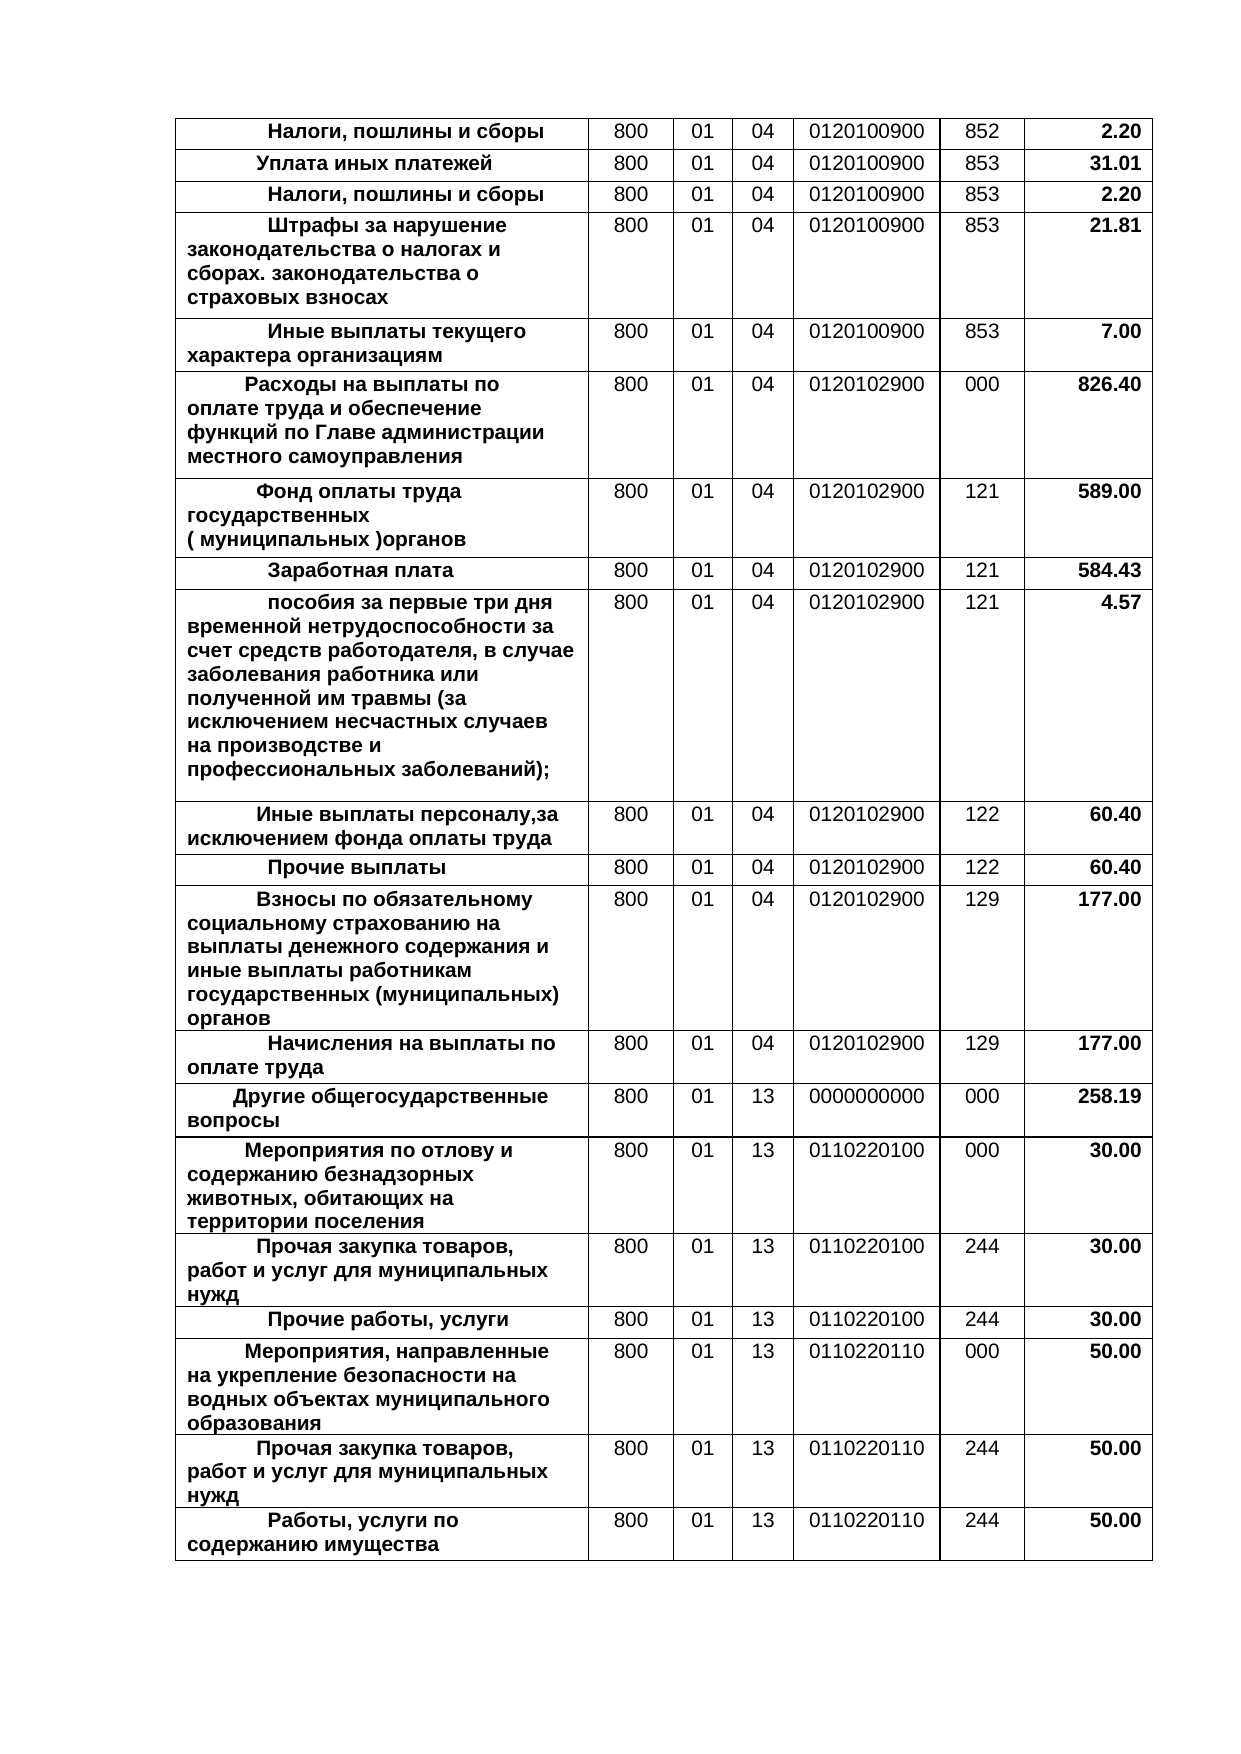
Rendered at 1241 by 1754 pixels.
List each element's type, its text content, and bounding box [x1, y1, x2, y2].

table_cell 13 [733, 1435, 793, 1507]
table_cell 0110220110 [794, 1508, 939, 1560]
table_cell 01 [674, 1138, 732, 1233]
table_cell Уплата иных платежей [176, 150, 588, 181]
table_cell Прочая закупка товаров, работ и услуг для муниципальных нужд [176, 1435, 588, 1507]
table_cell 800 [589, 1084, 673, 1136]
table_cell 01 [674, 1234, 732, 1306]
table_cell 30.00 [1025, 1234, 1152, 1306]
table_cell Работы, услуги по содержанию имущества [176, 1508, 588, 1560]
table_cell 0120102900 [794, 1031, 939, 1083]
table_cell 0120100900 [794, 182, 939, 212]
table_cell 244 [941, 1435, 1024, 1507]
table_cell 121 [941, 479, 1024, 557]
table_cell 853 [941, 182, 1024, 212]
table_cell 01 [674, 119, 732, 149]
table_cell 0120102900 [794, 855, 939, 885]
table_cell 0120102900 [794, 802, 939, 854]
table_cell 0120102900 [794, 372, 939, 477]
table_cell 01 [674, 1307, 732, 1337]
table_cell 04 [733, 119, 793, 149]
table_cell 13 [733, 1138, 793, 1233]
table_cell 0120102900 [794, 479, 939, 557]
table_cell Прочая закупка товаров, работ и услуг для муниципальных нужд [176, 1234, 588, 1306]
table_cell 800 [589, 1508, 673, 1560]
table_cell пособия за первые три дня временной нетрудоспособности за счет средств работодателя, в случае заболевания работника или полученной им травмы (за исключением несчастных случаев на производстве и профессиональных заболеваний); [176, 590, 588, 801]
table_cell 04 [733, 802, 793, 854]
table_cell 31.01 [1025, 150, 1152, 181]
table_cell 01 [674, 1031, 732, 1083]
table_cell 7.00 [1025, 319, 1152, 371]
table_cell 01 [674, 558, 732, 588]
table_cell 589.00 [1025, 479, 1152, 557]
table_cell 04 [733, 372, 793, 477]
table_cell 01 [674, 1339, 732, 1434]
table_cell 60.40 [1025, 802, 1152, 854]
table_cell 122 [941, 802, 1024, 854]
table_cell Мероприятия по отлову и содержанию безнадзорных животных, обитающих на территории поселения [176, 1138, 588, 1233]
table_cell 852 [941, 119, 1024, 149]
table_cell 177.00 [1025, 1031, 1152, 1083]
table_cell 30.00 [1025, 1138, 1152, 1233]
table_cell 800 [589, 590, 673, 801]
table_cell 2.20 [1025, 119, 1152, 149]
table_cell Фонд оплаты труда государственных ( муниципальных )органов [176, 479, 588, 557]
table_cell 0120102900 [794, 558, 939, 588]
table_cell 13 [733, 1508, 793, 1560]
table_cell 0120100900 [794, 119, 939, 149]
table_cell 50.00 [1025, 1508, 1152, 1560]
table_cell 04 [733, 855, 793, 885]
table_cell 121 [941, 558, 1024, 588]
table_cell Начисления на выплаты по оплате труда [176, 1031, 588, 1083]
table_cell 800 [589, 119, 673, 149]
table_cell 2.20 [1025, 182, 1152, 212]
table_cell 50.00 [1025, 1339, 1152, 1434]
table_cell 13 [733, 1084, 793, 1136]
table_cell 800 [589, 886, 673, 1030]
table_cell Налоги, пошлины и сборы [176, 119, 588, 149]
table_cell 01 [674, 802, 732, 854]
table_cell 0120102900 [794, 590, 939, 801]
table_cell 000 [941, 1138, 1024, 1233]
table_cell 04 [733, 479, 793, 557]
table_cell 04 [733, 1031, 793, 1083]
table_cell 0120102900 [794, 886, 939, 1030]
table_cell 13 [733, 1307, 793, 1337]
table_cell 50.00 [1025, 1435, 1152, 1507]
table_cell 000 [941, 1084, 1024, 1136]
table_cell 01 [674, 479, 732, 557]
table_cell Прочие работы, услуги [176, 1307, 588, 1337]
table_cell 177.00 [1025, 886, 1152, 1030]
table_cell 800 [589, 558, 673, 588]
table_cell 30.00 [1025, 1307, 1152, 1337]
table_cell 04 [733, 558, 793, 588]
table_cell 800 [589, 213, 673, 318]
table_cell 13 [733, 1339, 793, 1434]
table_cell 0120100900 [794, 213, 939, 318]
table_cell 800 [589, 855, 673, 885]
table_cell 826.40 [1025, 372, 1152, 477]
table_cell 000 [941, 1339, 1024, 1434]
table_cell 000 [941, 372, 1024, 477]
table_cell Заработная плата [176, 558, 588, 588]
table_cell Расходы на выплаты по оплате труда и обеспечение функций по Главе администрации местного самоуправления [176, 372, 588, 477]
table_cell 129 [941, 886, 1024, 1030]
table_cell Иные выплаты персоналу,за исключением фонда оплаты труда [176, 802, 588, 854]
table_cell 01 [674, 150, 732, 181]
table_cell 800 [589, 150, 673, 181]
table_cell 129 [941, 1031, 1024, 1083]
table_cell 258.19 [1025, 1084, 1152, 1136]
table_cell 0110220110 [794, 1339, 939, 1434]
table_cell 800 [589, 1031, 673, 1083]
table_cell 800 [589, 1234, 673, 1306]
table_cell Налоги, пошлины и сборы [176, 182, 588, 212]
table_cell 244 [941, 1234, 1024, 1306]
table_cell Штрафы за нарушение законодательства о налогах и сборах. законодательства о страховых взносах [176, 213, 588, 318]
table_cell 01 [674, 1508, 732, 1560]
table_cell 01 [674, 855, 732, 885]
table_cell Взносы по обязательному социальному страхованию на выплаты денежного содержания и иные выплаты работникам государственных (муниципальных) органов [176, 886, 588, 1030]
table_cell 0120100900 [794, 150, 939, 181]
table_cell 01 [674, 372, 732, 477]
table_cell 800 [589, 319, 673, 371]
table_cell 01 [674, 319, 732, 371]
table_cell 584.43 [1025, 558, 1152, 588]
table_cell 0110220100 [794, 1234, 939, 1306]
table_cell Прочие выплаты [176, 855, 588, 885]
table_cell 244 [941, 1307, 1024, 1337]
table_cell 800 [589, 1339, 673, 1434]
table_cell 60.40 [1025, 855, 1152, 885]
table_cell 800 [589, 1138, 673, 1233]
table_cell 0000000000 [794, 1084, 939, 1136]
table_cell 04 [733, 590, 793, 801]
table_cell 0120100900 [794, 319, 939, 371]
table_cell 04 [733, 319, 793, 371]
table_cell 01 [674, 182, 732, 212]
table_cell 04 [733, 213, 793, 318]
table_cell Другие общегосударственные вопросы [176, 1084, 588, 1136]
table_cell 0110220110 [794, 1435, 939, 1507]
table_cell 853 [941, 319, 1024, 371]
table_cell 4.57 [1025, 590, 1152, 801]
table_cell 04 [733, 182, 793, 212]
table_cell 01 [674, 1084, 732, 1136]
table_cell Иные выплаты текущего характера организациям [176, 319, 588, 371]
table_cell 01 [674, 886, 732, 1030]
table_cell 244 [941, 1508, 1024, 1560]
table_cell 0110220100 [794, 1138, 939, 1233]
table_cell 0110220100 [794, 1307, 939, 1337]
table_cell 04 [733, 886, 793, 1030]
table_cell 800 [589, 802, 673, 854]
table_cell 800 [589, 1435, 673, 1507]
table_cell 800 [589, 1307, 673, 1337]
table_cell 122 [941, 855, 1024, 885]
table_cell 21.81 [1025, 213, 1152, 318]
table_cell 13 [733, 1234, 793, 1306]
table_cell 01 [674, 1435, 732, 1507]
table_cell Мероприятия, направленные на укрепление безопасности на водных объектах муниципального образования [176, 1339, 588, 1434]
table_cell 800 [589, 182, 673, 212]
table_cell 800 [589, 372, 673, 477]
table_cell 04 [733, 150, 793, 181]
table_cell 853 [941, 213, 1024, 318]
table_cell 853 [941, 150, 1024, 181]
table_cell 800 [589, 479, 673, 557]
table_cell 01 [674, 213, 732, 318]
table_cell 121 [941, 590, 1024, 801]
table_cell 01 [674, 590, 732, 801]
